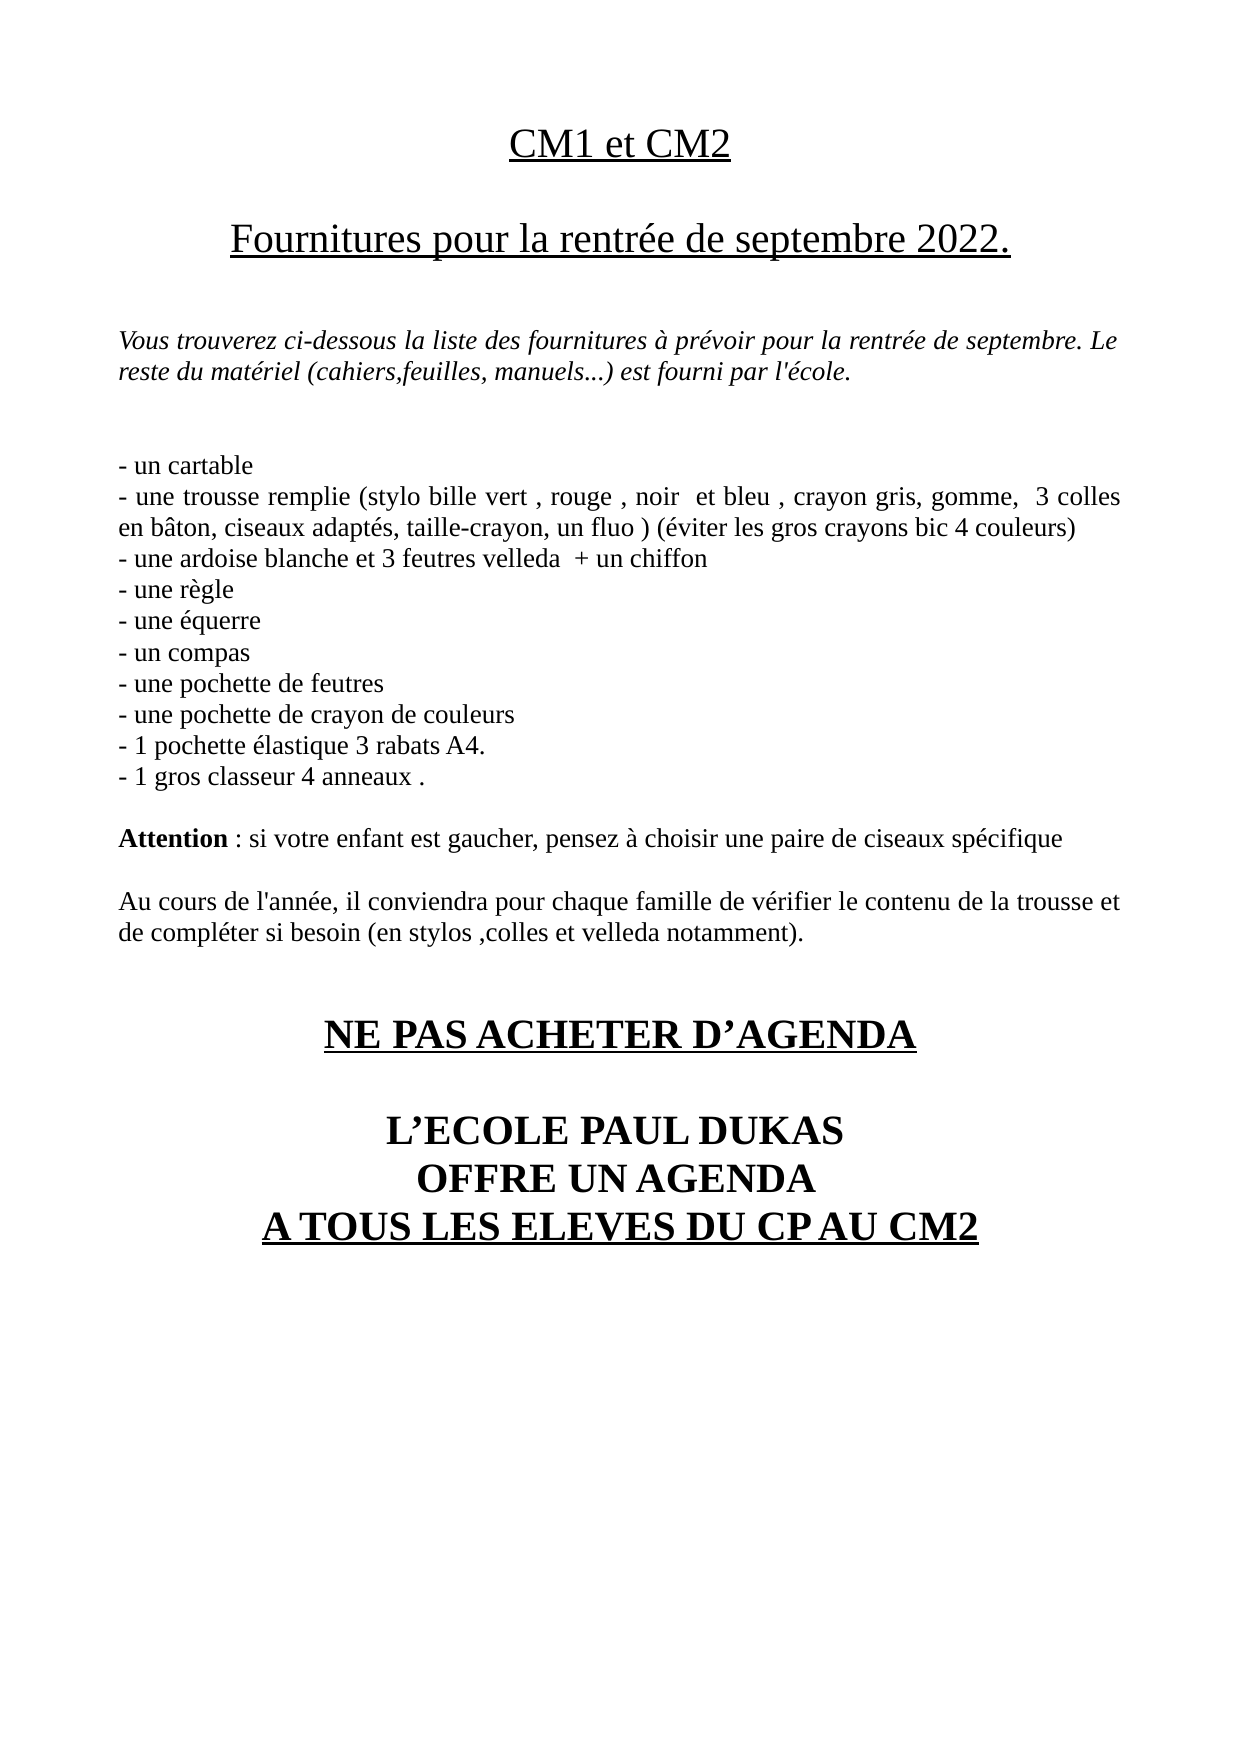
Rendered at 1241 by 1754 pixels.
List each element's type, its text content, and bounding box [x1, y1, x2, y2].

text - 1 pochette élastique 3 rabats A4. [118, 729, 1122, 760]
text - une équerre [118, 604, 1122, 636]
text - une trousse remplie (stylo bille vert , rouge , noir et bleu , crayon gris, gomme, 3 colles en bâton, ciseaux adaptés, taille-crayon, un fluo ) (éviter les gros crayons bic 4 couleurs) [118, 480, 1122, 542]
text - une pochette de crayon de couleurs [118, 698, 1122, 729]
text - une pochette de feutres [118, 667, 1122, 698]
text - une règle [118, 573, 1122, 604]
text - un compas [118, 636, 1122, 667]
text Fournitures pour la rentrée de septembre 2022. [118, 214, 1122, 262]
text A TOUS LES ELEVES DU CP AU CM2 [118, 1201, 1122, 1249]
text Attention : si votre enfant est gaucher, pensez à choisir une paire de ciseaux spécifique [118, 822, 1122, 854]
text Au cours de l'année, il conviendra pour chaque famille de vérifier le contenu de la trousse et de compléter si besoin (en stylos ,colles et velleda notamment). [118, 885, 1122, 947]
text NE PAS ACHETER D’AGENDA [118, 1009, 1122, 1057]
text - 1 gros classeur 4 anneaux . [118, 760, 1122, 791]
text OFFRE UN AGENDA [118, 1153, 1122, 1201]
text CM1 et CM2 [118, 118, 1122, 166]
text - un cartable [118, 449, 1122, 480]
text Vous trouverez ci-dessous la liste des fournitures à prévoir pour la rentrée de septembre. Le reste du matériel (cahiers,feuilles, manuels...) est fourni par l'école. [118, 324, 1122, 386]
text - une ardoise blanche et 3 feutres velleda + un chiffon [118, 542, 1122, 573]
text L’ECOLE PAUL DUKAS [118, 1105, 1122, 1153]
